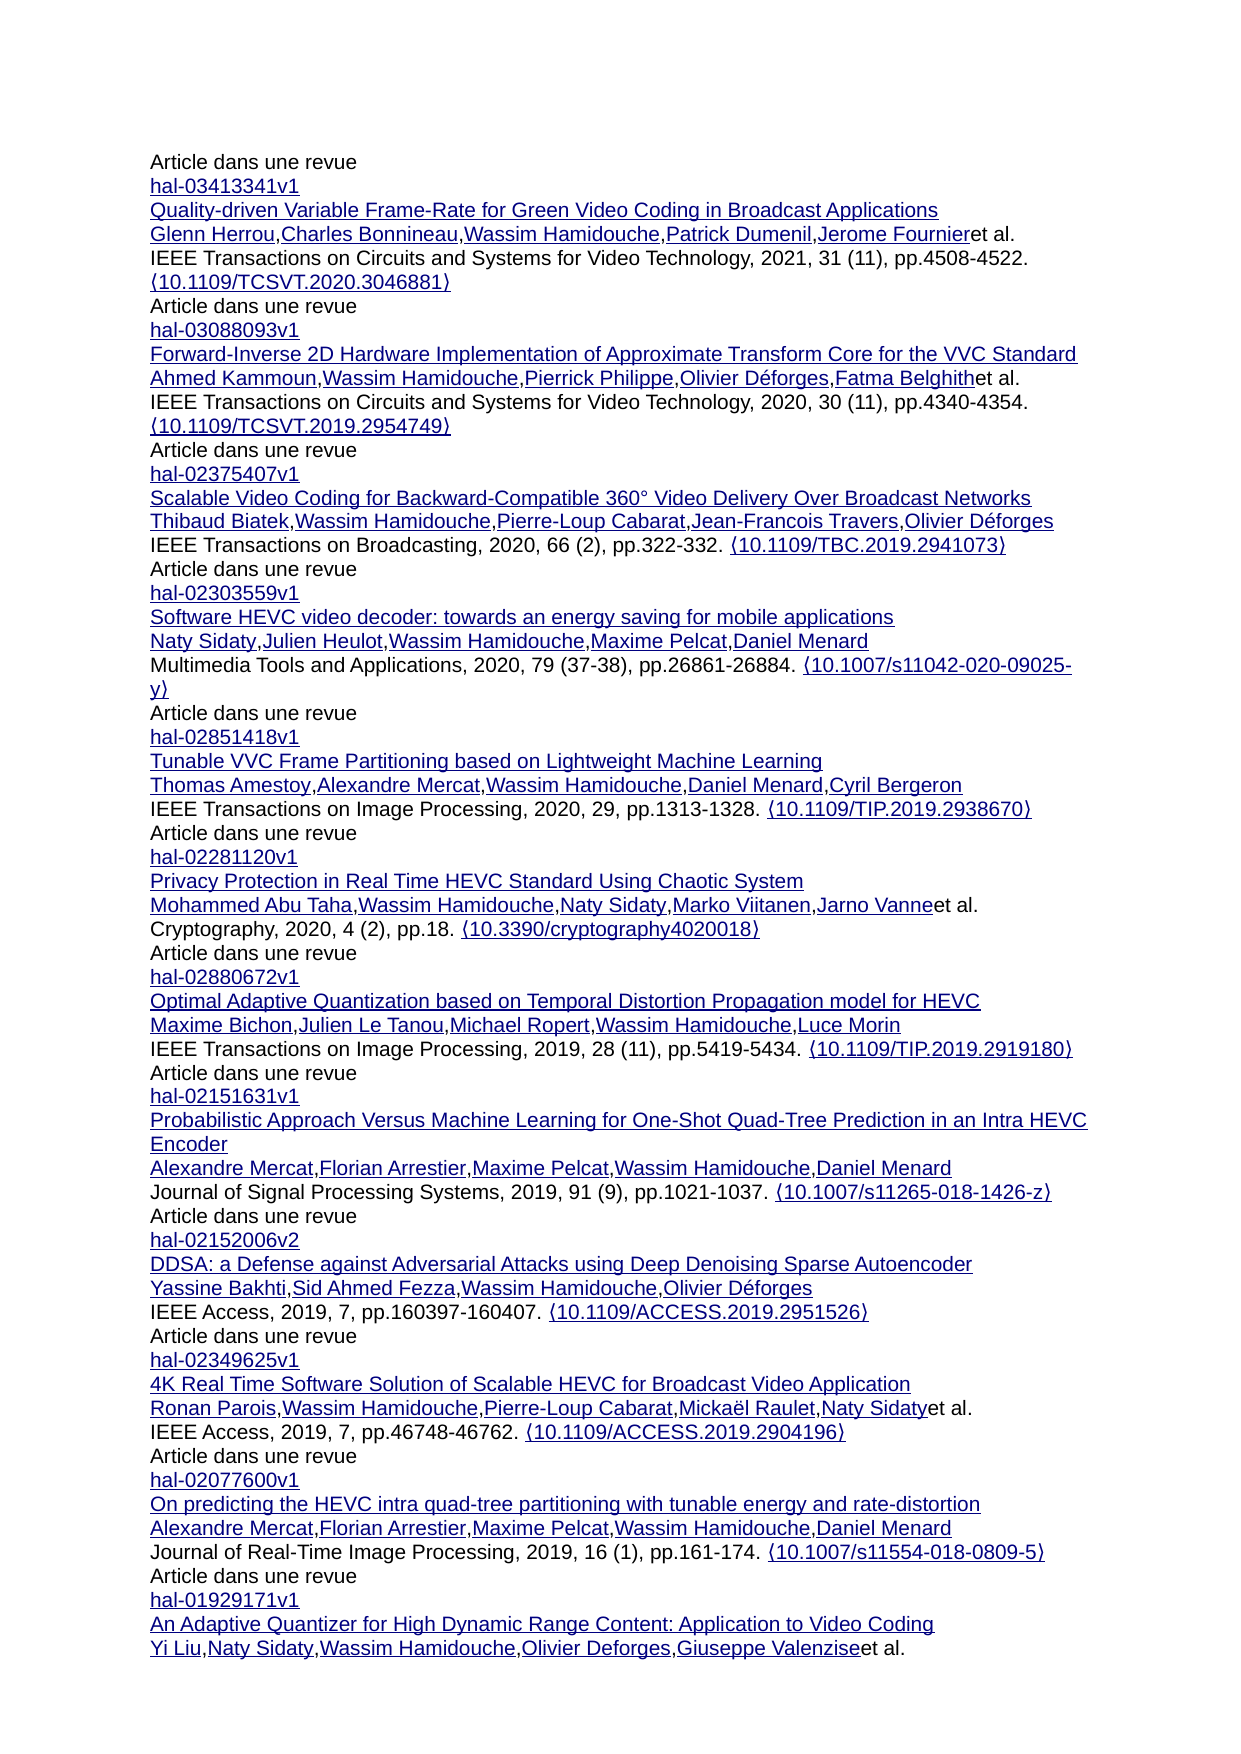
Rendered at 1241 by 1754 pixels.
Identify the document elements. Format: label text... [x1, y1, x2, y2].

table_cell Software HEVC video decoder: towards an energy saving for mobile applications Naty Sidaty,Julien Heulot,Wassim Hamidouche,Maxime Pelcat,Daniel Menard Multimedia Tools and Applications, 2020, 79 (37-38), pp.26861-26884. ⟨10.1007/s11042-020-09025-y⟩ Article dans une revue hal-02851418v1 [150, 605, 1090, 749]
table_cell Optimal Adaptive Quantization based on Temporal Distortion Propagation model for HEVC Maxime Bichon,Julien Le Tanou,Michael Ropert,Wassim Hamidouche,Luce Morin IEEE Transactions on Image Processing, 2019, 28 (11), pp.5419-5434. ⟨10.1109/TIP.2019.2919180⟩ Article dans une revue hal-02151631v1 [150, 989, 1090, 1108]
table_cell An Adaptive Quantizer for High Dynamic Range Content: Application to Video Coding Yi Liu,Naty Sidaty,Wassim Hamidouche,Olivier Deforges,Giuseppe Valenziseet al. [150, 1611, 1090, 1659]
table_cell Privacy Protection in Real Time HEVC Standard Using Chaotic System Mohammed Abu Taha,Wassim Hamidouche,Naty Sidaty,Marko Viitanen,Jarno Vanneet al. Cryptography, 2020, 4 (2), pp.18. ⟨10.3390/cryptography4020018⟩ Article dans une revue hal-02880672v1 [150, 869, 1090, 988]
table_cell On predicting the HEVC intra quad-tree partitioning with tunable energy and rate-distortion Alexandre Mercat,Florian Arrestier,Maxime Pelcat,Wassim Hamidouche,Daniel Menard Journal of Real-Time Image Processing, 2019, 16 (1), pp.161-174. ⟨10.1007/s11554-018-0809-5⟩ Article dans une revue hal-01929171v1 [150, 1492, 1090, 1611]
table_cell 4K Real Time Software Solution of Scalable HEVC for Broadcast Video Application Ronan Parois,Wassim Hamidouche,Pierre-Loup Cabarat,Mickaël Raulet,Naty Sidatyet al. IEEE Access, 2019, 7, pp.46748-46762. ⟨10.1109/ACCESS.2019.2904196⟩ Article dans une revue hal-02077600v1 [150, 1372, 1090, 1492]
table_cell DDSA: a Defense against Adversarial Attacks using Deep Denoising Sparse Autoencoder Yassine Bakhti,Sid Ahmed Fezza,Wassim Hamidouche,Olivier Déforges IEEE Access, 2019, 7, pp.160397-160407. ⟨10.1109/ACCESS.2019.2951526⟩ Article dans une revue hal-02349625v1 [150, 1252, 1090, 1372]
table_cell Scalable Video Coding for Backward-Compatible 360° Video Delivery Over Broadcast Networks Thibaud Biatek,Wassim Hamidouche,Pierre-Loup Cabarat,Jean-Francois Travers,Olivier Déforges IEEE Transactions on Broadcasting, 2020, 66 (2), pp.322-332. ⟨10.1109/TBC.2019.2941073⟩ Article dans une revue hal-02303559v1 [150, 485, 1090, 605]
table_cell Article dans une revue hal-03413341v1 [150, 150, 1090, 198]
table_cell Quality-driven Variable Frame-Rate for Green Video Coding in Broadcast Applications Glenn Herrou,Charles Bonnineau,Wassim Hamidouche,Patrick Dumenil,Jerome Fournieret al. IEEE Transactions on Circuits and Systems for Video Technology, 2021, 31 (11), pp.4508-4522. ⟨10.1109/TCSVT.2020.3046881⟩ Article dans une revue hal-03088093v1 [150, 198, 1090, 342]
table_cell Probabilistic Approach Versus Machine Learning for One-Shot Quad-Tree Prediction in an Intra HEVC Encoder Alexandre Mercat,Florian Arrestier,Maxime Pelcat,Wassim Hamidouche,Daniel Menard Journal of Signal Processing Systems, 2019, 91 (9), pp.1021-1037. ⟨10.1007/s11265-018-1426-z⟩ Article dans une revue hal-02152006v2 [150, 1108, 1090, 1252]
table_cell Tunable VVC Frame Partitioning based on Lightweight Machine Learning Thomas Amestoy,Alexandre Mercat,Wassim Hamidouche,Daniel Menard,Cyril Bergeron IEEE Transactions on Image Processing, 2020, 29, pp.1313-1328. ⟨10.1109/TIP.2019.2938670⟩ Article dans une revue hal-02281120v1 [150, 749, 1090, 869]
table_cell Forward-Inverse 2D Hardware Implementation of Approximate Transform Core for the VVC Standard Ahmed Kammoun,Wassim Hamidouche,Pierrick Philippe,Olivier Déforges,Fatma Belghithet al. IEEE Transactions on Circuits and Systems for Video Technology, 2020, 30 (11), pp.4340-4354. ⟨10.1109/TCSVT.2019.2954749⟩ Article dans une revue hal-02375407v1 [150, 342, 1090, 485]
